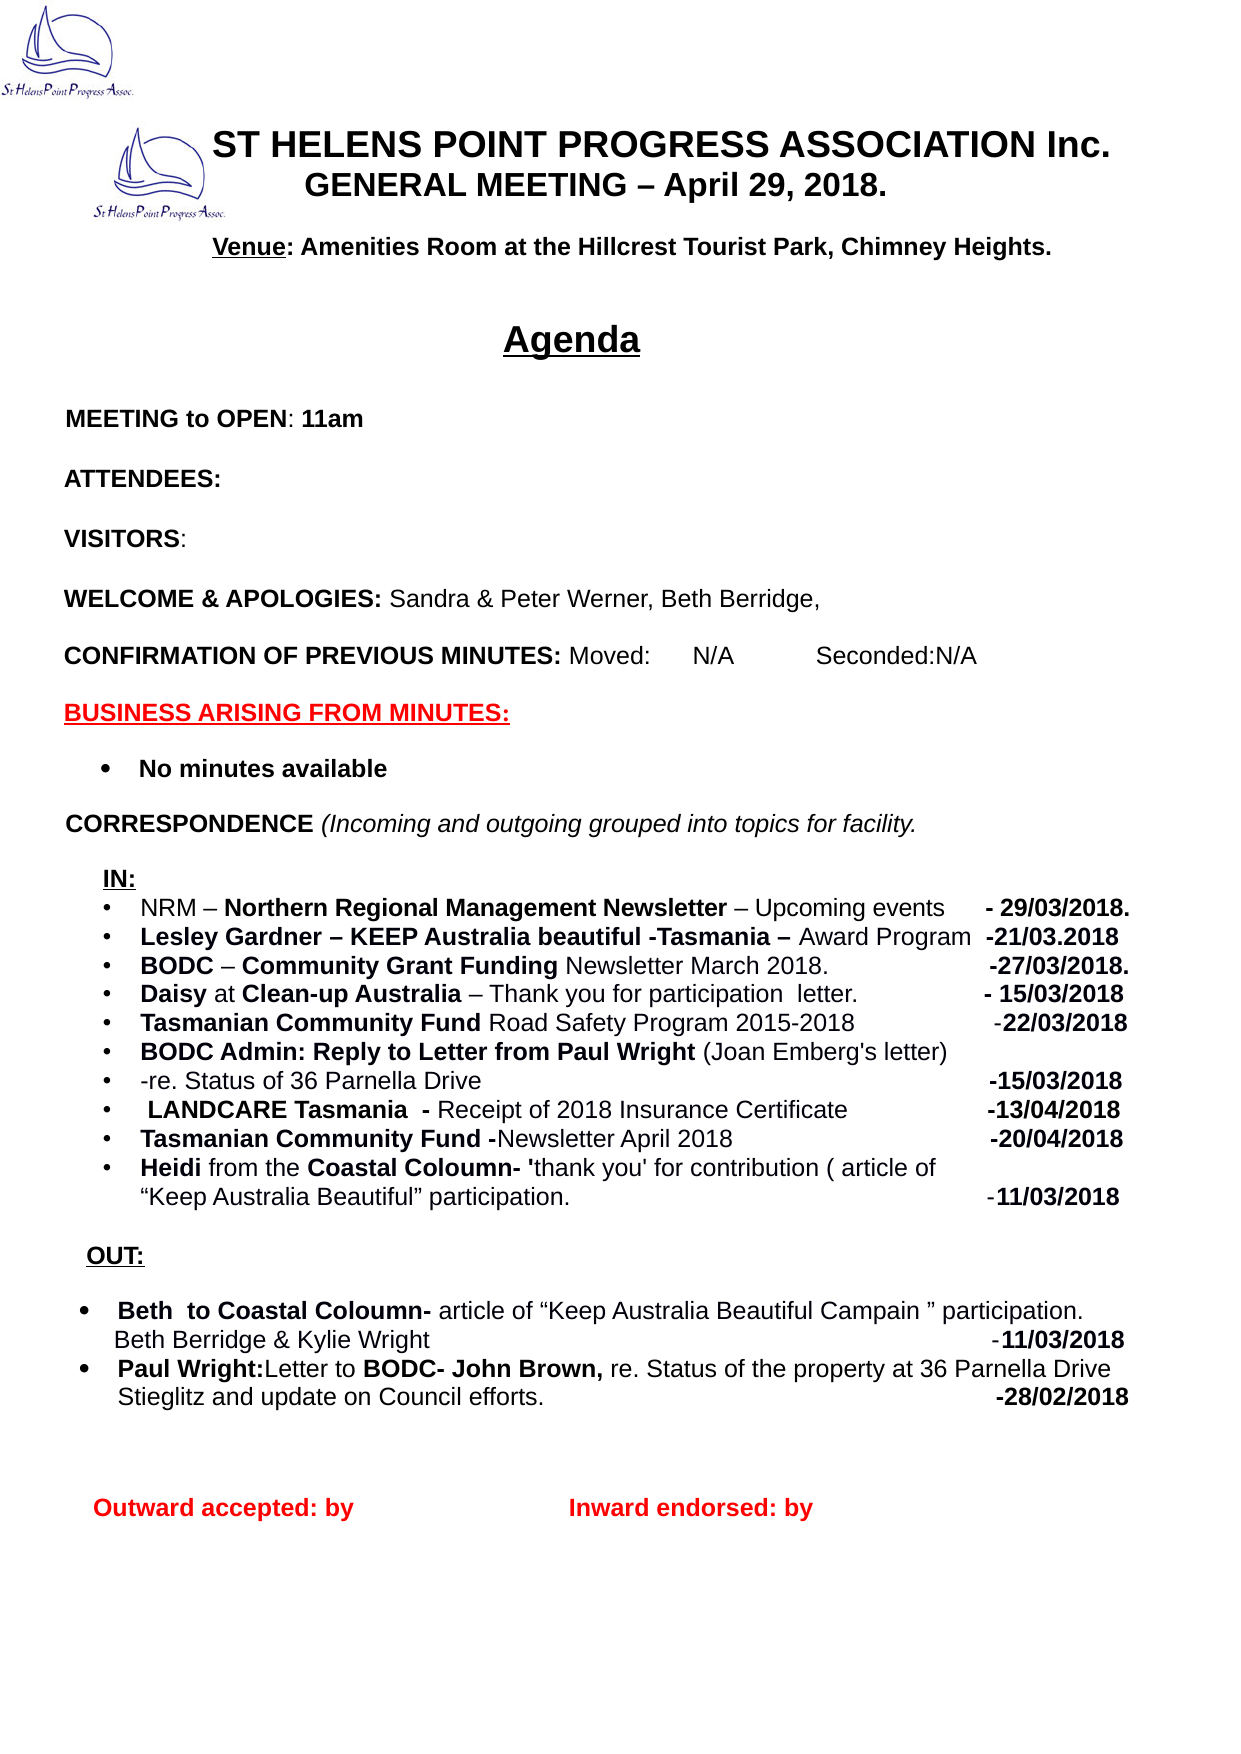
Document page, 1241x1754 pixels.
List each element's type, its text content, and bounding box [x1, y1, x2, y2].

text ATTENDEES: [64, 464, 486, 493]
list BODC Admin: Reply to Letter from Paul Wright (Joan Emberg's letter) [103, 1037, 1140, 1066]
text CORRESPONDENCE (Incoming and outgoing grouped into topics for facility. [65, 809, 1140, 838]
picture [0, 0, 134, 105]
text Agenda [65, 318, 1140, 361]
list Tasmanian Community Fund -Newsletter April 2018 -20/04/2018 [103, 1124, 1140, 1153]
list Tasmanian Community Fund Road Safety Program 2015-2018 -22/03/2018 [103, 1008, 1140, 1037]
text ST HELENS POINT PROGRESS ASSOCIATION Inc. [226, 122, 1140, 165]
text Venue: Amenities Room at the Hillcrest Tourist Park, Chimney Heights. [101, 232, 1139, 261]
list Paul Wright:Letter to BODC- John Brown, re. Status of the property at 36 Parnella Drive Stieglitz and update on Council efforts. -28/02/2018 [80, 1353, 1140, 1411]
text MEETING to OPEN: 11am [65, 404, 486, 433]
list -re. Status of 36 Parnella Drive -15/03/2018 [103, 1066, 1140, 1095]
picture [220, 135, 226, 142]
list Beth to Coastal Coloumn- article of “Keep Australia Beautiful Campain ” participation. [80, 1296, 1140, 1325]
text VISITORS: [64, 524, 486, 553]
text GENERAL MEETING – April 29, 2018. [226, 165, 1139, 203]
list NRM – Northern Regional Management Newsletter – Upcoming events - 29/03/2018. [103, 893, 1140, 922]
list Daisy at Clean-up Australia – Thank you for participation letter. - 15/03/2018 [103, 979, 1140, 1008]
picture [92, 121, 226, 227]
text Beth Berridge & Kylie Wright -11/03/2018 [65, 1325, 1140, 1353]
text OUT: [65, 1241, 1140, 1269]
list BODC – Community Grant Funding Newsletter March 2018. -27/03/2018. [103, 951, 1140, 979]
list Lesley Gardner – KEEP Australia beautiful -Tasmania – Award Program -21/03.2018 [103, 922, 1140, 951]
list LANDCARE Tasmania - Receipt of 2018 Insurance Certificate -13/04/2018 [103, 1095, 1140, 1124]
text Outward accepted: by Inward endorsed: by [65, 1493, 1140, 1522]
list No minutes available [101, 754, 1140, 782]
text WELCOME & APOLOGIES: Sandra & Peter Werner, Beth Berridge, [64, 584, 1140, 612]
list “Keep Australia Beautiful” participation. -11/03/2018 [103, 1181, 1140, 1210]
text BUSINESS ARISING FROM MINUTES: [64, 698, 1140, 727]
list Heidi from the Coastal Coloumn- 'thank you' for contribution ( article of [103, 1153, 1140, 1181]
text IN: [103, 864, 1140, 893]
text CONFIRMATION OF PREVIOUS MINUTES: Moved: N/A Seconded:N/A [64, 641, 1140, 670]
